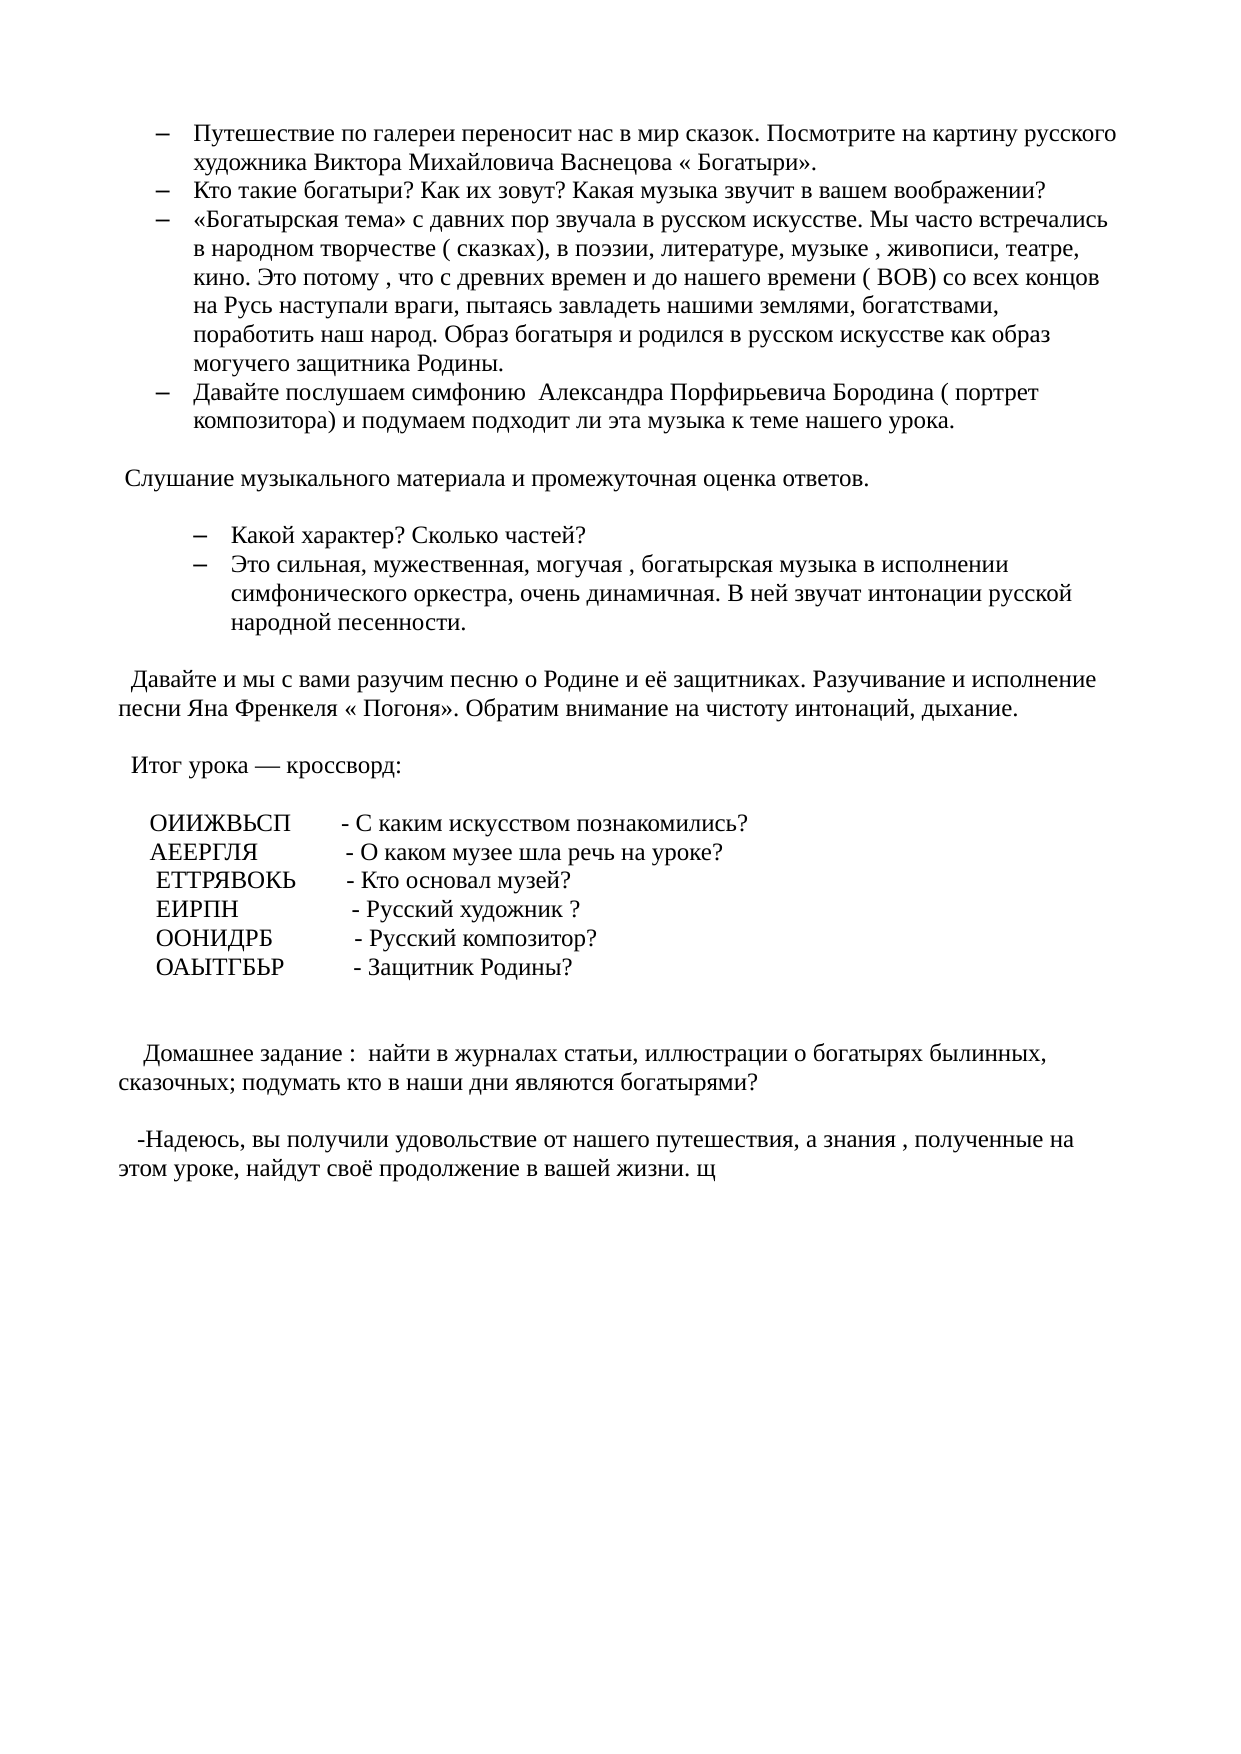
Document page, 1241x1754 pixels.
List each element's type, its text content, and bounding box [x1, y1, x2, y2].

list «Богатырская тема» с давних пор звучала в русском искусстве. Мы часто встречались в народном творчестве ( сказках), в поэзии, литературе, музыке , живописи, театре, кино. Это потому , что с древних времен и до нашего времени ( ВОВ) со всех концов на Русь наступали враги, пытаясь завладеть нашими землями, богатствами, поработить наш народ. Образ богатыря и родился в русском искусстве как образ могучего защитника Родины. [156, 204, 1122, 377]
list Кто такие богатыри? Как их зовут? Какая музыка звучит в вашем воображении? [156, 176, 1122, 204]
text Давайте и мы с вами разучим песню о Родине и её защитниках. Разучивание и исполнение песни Яна Френкеля « Погоня». Обратим внимание на чистоту интонаций, дыхание. [118, 664, 1122, 722]
text ЕИРПН - Русский художник ? [118, 894, 1122, 923]
text ОАЫТГБЬР - Защитник Родины? [118, 952, 1122, 981]
text ООНИДРБ - Русский композитор? [118, 923, 1122, 952]
list Давайте послушаем симфонию Александра Порфирьевича Бородина ( портрет композитора) и подумаем подходит ли эта музыка к теме нашего урока. [156, 377, 1122, 434]
text Итог урока — кроссворд: [118, 751, 1122, 779]
list Путешествие по галереи переносит нас в мир сказок. Посмотрите на картину русского художника Виктора Михайловича Васнецова « Богатыри». [156, 118, 1122, 176]
text АЕЕРГЛЯ - О каком музее шла речь на уроке? [118, 837, 1122, 866]
text ЕТТРЯВОКЬ - Кто основал музей? [118, 866, 1122, 894]
text -Надеюсь, вы получили удовольствие от нашего путешествия, а знания , полученные на этом уроке, найдут своё продолжение в вашей жизни. щ [118, 1124, 1122, 1182]
list Какой характер? Сколько частей? [193, 521, 1122, 549]
list Это сильная, мужественная, могучая , богатырская музыка в исполнении симфонического оркестра, очень динамичная. В ней звучат интонации русской народной песенности. [193, 549, 1122, 636]
text Домашнее задание : найти в журналах статьи, иллюстрации о богатырях былинных, сказочных; подумать кто в наши дни являются богатырями? [118, 1038, 1122, 1096]
text Слушание музыкального материала и промежуточная оценка ответов. [118, 463, 1122, 492]
text ОИИЖВЬСП - С каким искусством познакомились? [118, 808, 1122, 837]
